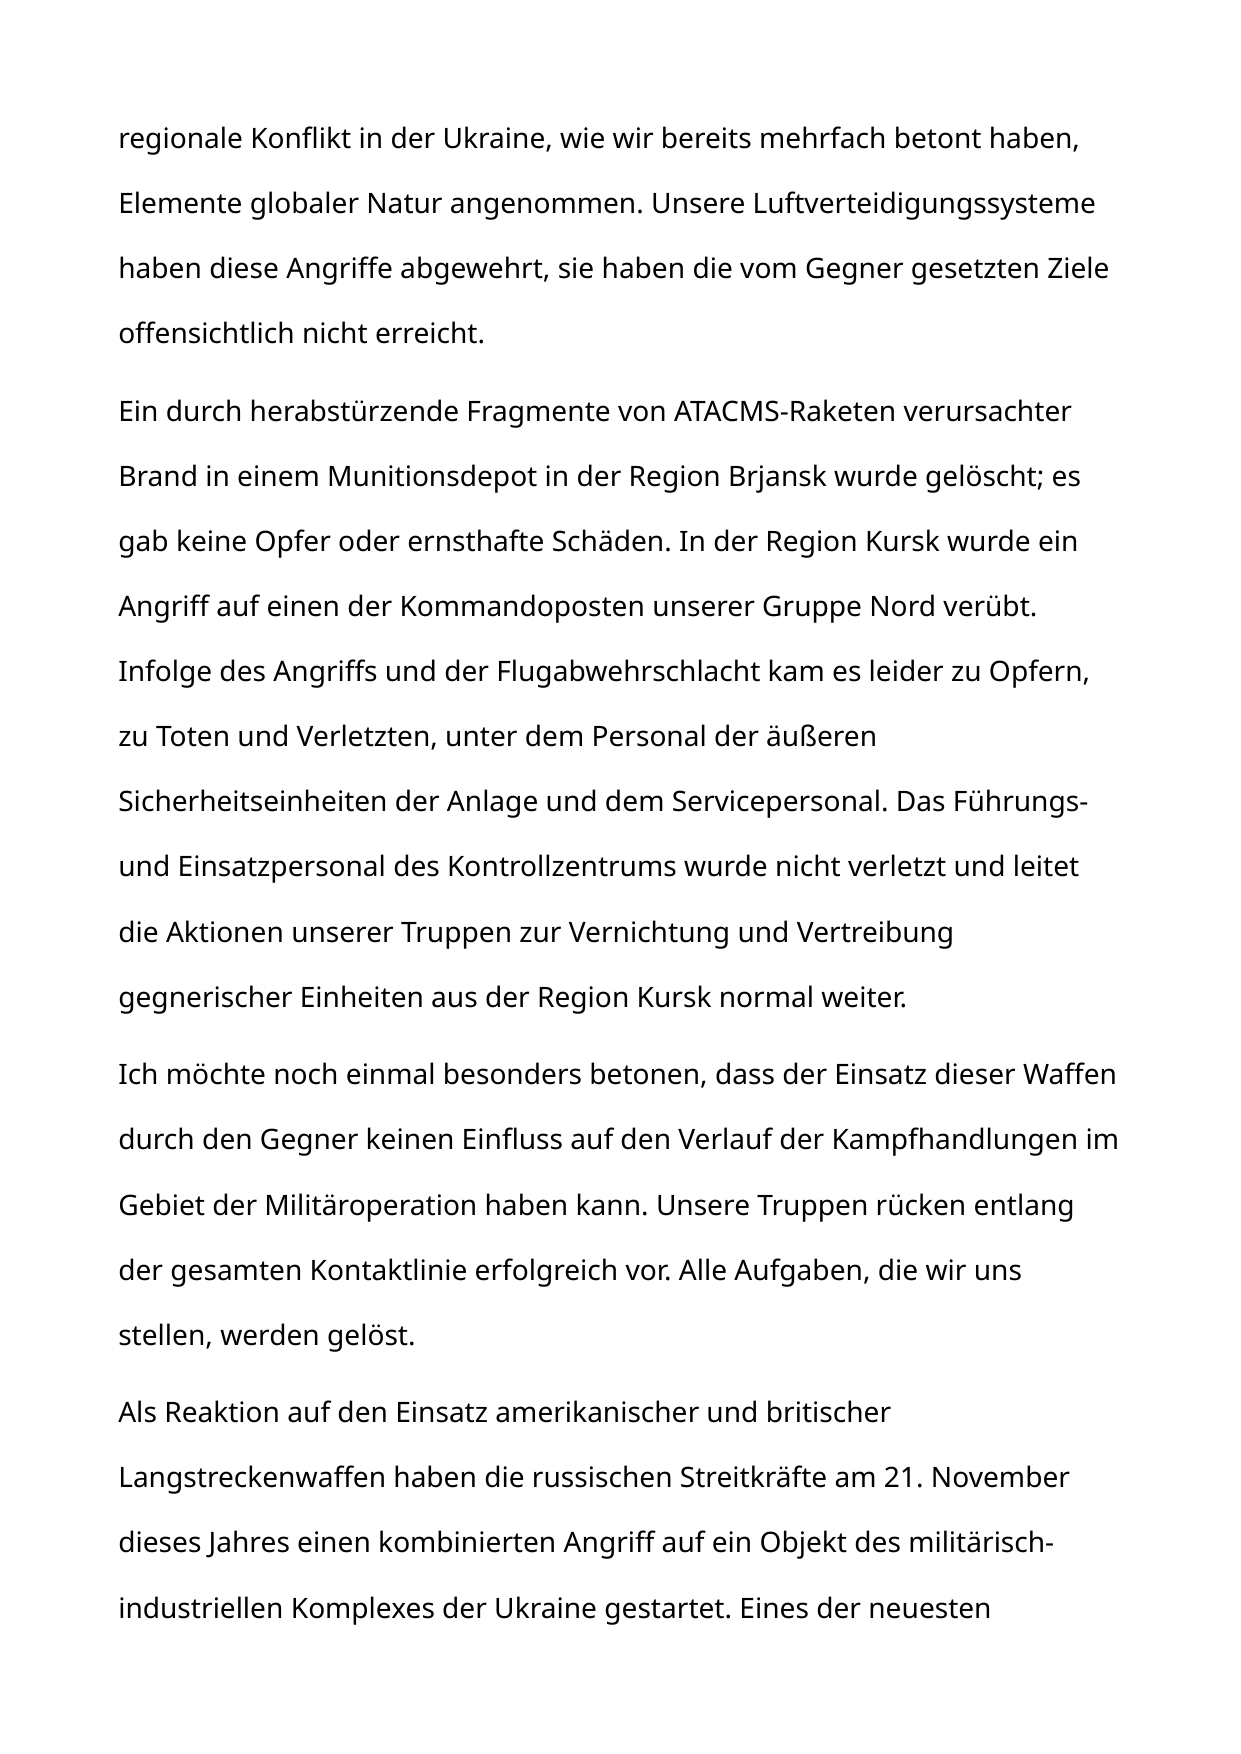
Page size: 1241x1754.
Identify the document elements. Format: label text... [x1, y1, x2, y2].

text Als Reaktion auf den Einsatz amerikanischer und britischer Langstreckenwaffen haben die russischen Streitkräfte am 21. November dieses Jahres einen kombinierten Angriff auf ein Objekt des militärisch-industriellen Komplexes der Ukraine gestartet. Eines der neuesten [118, 1393, 1122, 1626]
text Ein durch herabstürzende Fragmente von ATACMS-Raketen verursachter Brand in einem Munitionsdepot in der Region Brjansk wurde gelöscht; es gab keine Opfer oder ernsthafte Schäden. In der Region Kursk wurde ein Angriff auf einen der Kommandoposten unserer Gruppe Nord verübt. Infolge des Angriffs und der Flugabwehrschlacht kam es leider zu Opfern, zu Toten und Verletzten, unter dem Personal der äußeren Sicherheitseinheiten der Anlage und dem Servicepersonal. Das Führungs- und Einsatzpersonal des Kontrollzentrums wurde nicht verletzt und leitet die Aktionen unserer Truppen zur Vernichtung und Vertreibung gegnerischer Einheiten aus der Region Kursk normal weiter. [118, 391, 1122, 1015]
text Ich möchte noch einmal besonders betonen, dass der Einsatz dieser Waffen durch den Gegner keinen Einfluss auf den Verlauf der Kampfhandlungen im Gebiet der Militäroperation haben kann. Unsere Truppen rücken entlang der gesamten Kontaktlinie erfolgreich vor. Alle Aufgaben, die wir uns stellen, werden gelöst. [118, 1054, 1122, 1353]
text regionale Konflikt in der Ukraine, wie wir bereits mehrfach betont haben, Elemente globaler Natur angenommen. Unsere Luftverteidigungssysteme haben diese Angriffe abgewehrt, sie haben die vom Gegner gesetzten Ziele offensichtlich nicht erreicht. [118, 118, 1122, 352]
